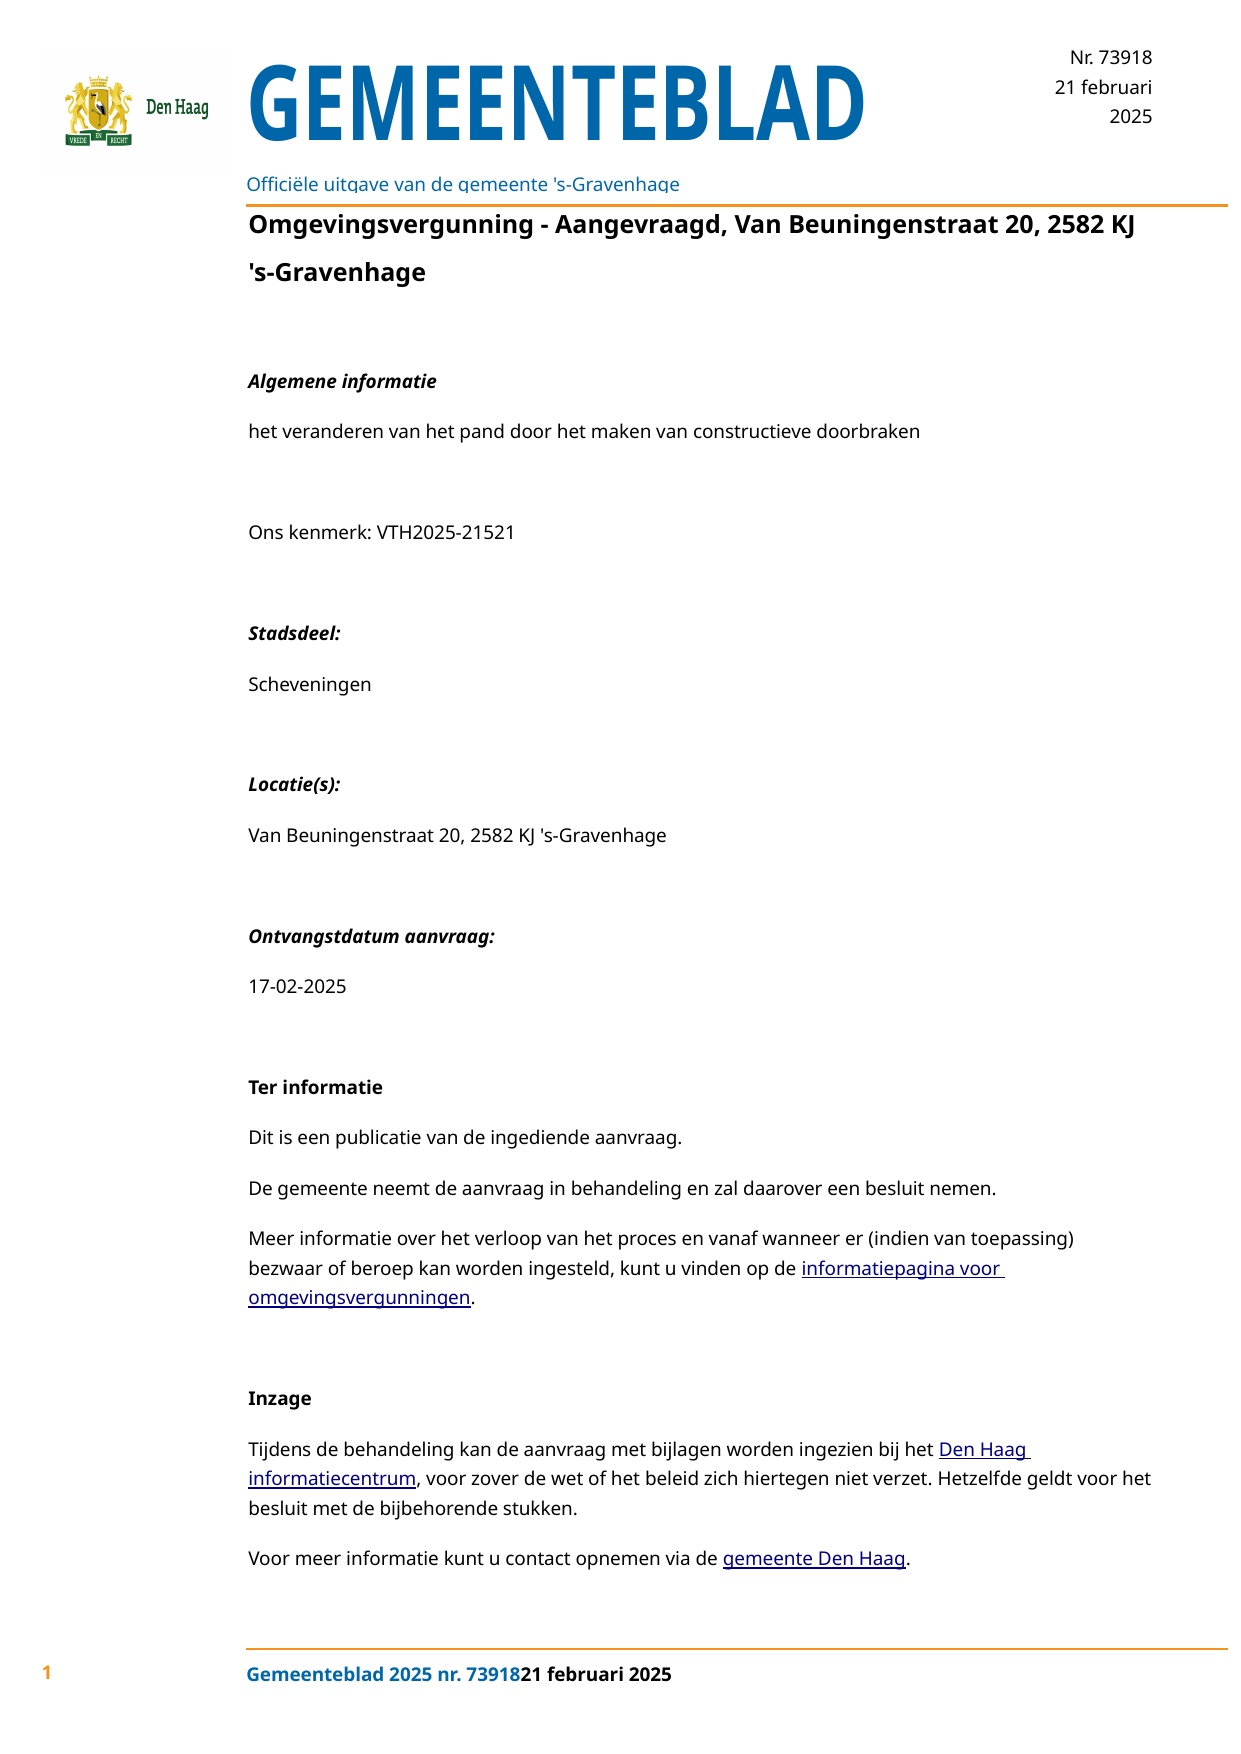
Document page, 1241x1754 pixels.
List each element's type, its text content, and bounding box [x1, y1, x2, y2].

text 17-02-2025 [248, 973, 1152, 999]
text Meer informatie over het verloop van het proces en vanaf wanneer er (indien van toepassing) bezwaar of beroep kan worden ingesteld, kunt u vinden op de informatiepagina voor omgevingsvergunningen. [248, 1225, 1152, 1310]
text Tijdens de behandeling kan de aanvraag met bijlagen worden ingezien bij het Den Haag informatiecentrum, voor zover de wet of het beleid zich hiertegen niet verzet. Hetzelfde geldt voor het besluit met de bijbehorende stukken. [248, 1436, 1152, 1521]
text Voor meer informatie kunt u contact opnemen via de gemeente Den Haag. [248, 1545, 1152, 1571]
text Locatie(s): [248, 772, 1152, 797]
text Ter informatie [248, 1074, 1152, 1100]
text De gemeente neemt de aanvraag in behandeling en zal daarover een besluit nemen. [248, 1175, 1152, 1201]
text Ontvangstdatum aanvraag: [248, 923, 1152, 949]
text Stadsdeel: [248, 620, 1152, 646]
picture [41, 47, 231, 172]
text Dit is een publicatie van de ingediende aanvraag. [248, 1124, 1152, 1150]
text het veranderen van het pand door het maken van constructieve doorbraken [248, 419, 1152, 444]
text Inzage [248, 1385, 1152, 1411]
text Algemene informatie [248, 368, 1152, 394]
text Ons kenmerk: VTH2025-21521 [248, 519, 1152, 545]
text Scheveningen [248, 671, 1152, 697]
text Omgevingsvergunning - Aangevraagd, Van Beuningenstraat 20, 2582 KJ 's-Gravenhage [248, 207, 1152, 288]
text Van Beuningenstraat 20, 2582 KJ 's-Gravenhage [248, 822, 1152, 848]
